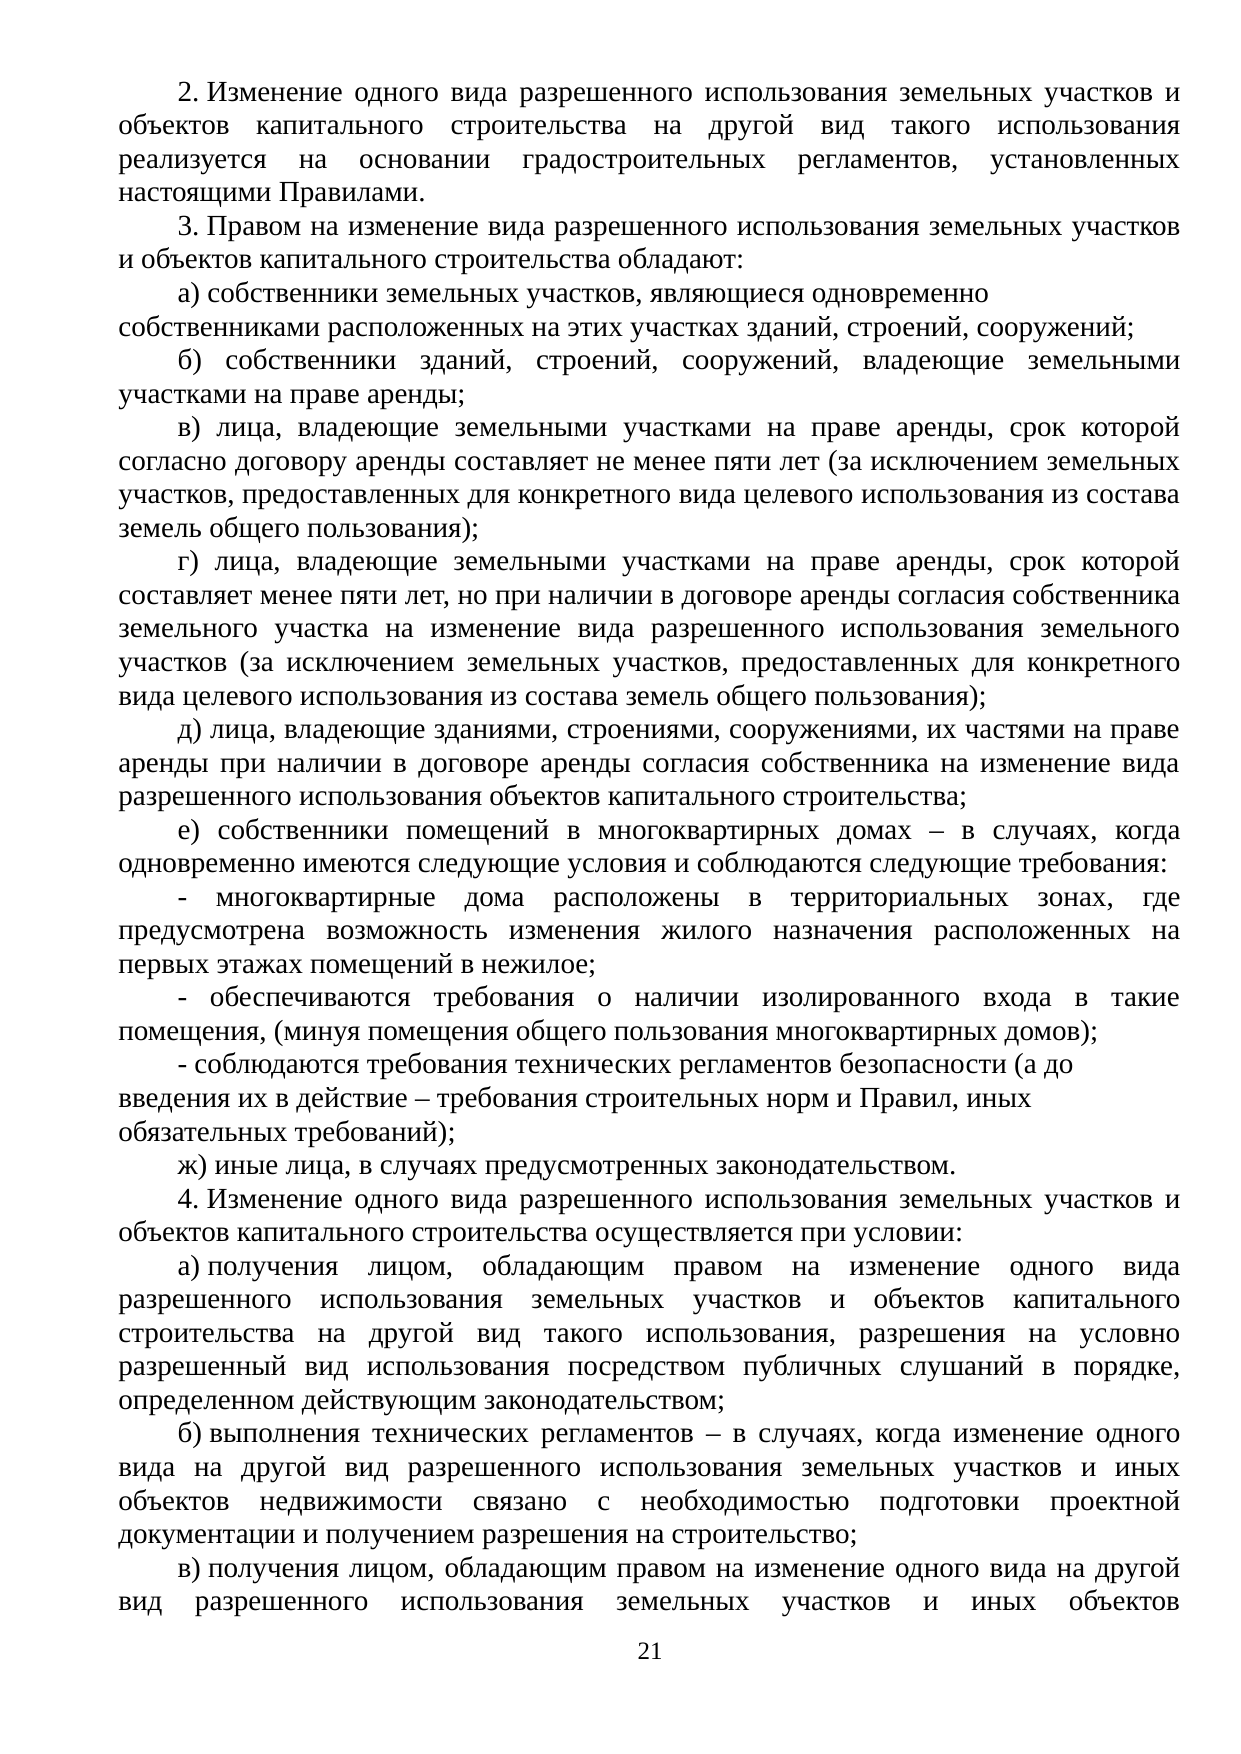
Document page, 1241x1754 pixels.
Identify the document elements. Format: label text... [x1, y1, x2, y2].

text в) лица, владеющие земельными участками на праве аренды, срок которой согласно договору аренды составляет не менее пяти лет (за исключением земельных участков, предоставленных для конкретного вида целевого использования из состава земель общего пользования); [118, 409, 1181, 543]
text г) лица, владеющие земельными участками на праве аренды, срок которой составляет менее пяти лет, но при наличии в договоре аренды согласия собственника земельного участка на изменение вида разрешенного использования земельного участков (за исключением земельных участков, предоставленных для конкретного вида целевого использования из состава земель общего пользования); [118, 543, 1181, 711]
text а) собственники земельных участков, являющиеся одновременно собственниками расположенных на этих участках зданий, строений, сооружений; [118, 275, 1181, 342]
text в) получения лицом, обладающим правом на изменение одного вида на другой вид разрешенного использования земельных участков и иных объектов [118, 1550, 1181, 1617]
text д) лица, владеющие зданиями, строениями, сооружениями, их частями на праве аренды при наличии в договоре аренды согласия собственника на изменение вида разрешенного использования объектов капитального строительства; [118, 711, 1181, 812]
text 4. Изменение одного вида разрешенного использования земельных участков и объектов капитального строительства осуществляется при условии: [118, 1181, 1181, 1248]
text б) собственники зданий, строений, сооружений, владеющие земельными участками на праве аренды; [118, 342, 1181, 409]
text 2. Изменение одного вида разрешенного использования земельных участков и объектов капитального строительства на другой вид такого использования реализуется на основании градостроительных регламентов, установленных настоящими Правилами. [118, 74, 1181, 208]
text - соблюдаются требования технических регламентов безопасности (а до введения их в действие – требования строительных норм и Правил, иных обязательных требований); [118, 1047, 1181, 1147]
text 3. Правом на изменение вида разрешенного использования земельных участков и объектов капитального строительства обладают: [118, 208, 1181, 275]
text е) собственники помещений в многоквартирных домах – в случаях, когда одновременно имеются следующие условия и соблюдаются следующие требования: [118, 812, 1181, 879]
text б) выполнения технических регламентов – в случаях, когда изменение одного вида на другой вид разрешенного использования земельных участков и иных объектов недвижимости связано с необходимостью подготовки проектной документации и получением разрешения на строительство; [118, 1416, 1181, 1550]
text - обеспечиваются требования о наличии изолированного входа в такие помещения, (минуя помещения общего пользования многоквартирных домов); [118, 979, 1181, 1047]
text - многоквартирные дома расположены в территориальных зонах, где предусмотрена возможность изменения жилого назначения расположенных на первых этажах помещений в нежилое; [118, 879, 1181, 979]
text ж) иные лица, в случаях предусмотренных законодательством. [118, 1147, 1181, 1181]
text а) получения лицом, обладающим правом на изменение одного вида разрешенного использования земельных участков и объектов капитального строительства на другой вид такого использования, разрешения на условно разрешенный вид использования посредством публичных слушаний в порядке, определенном действующим законодательством; [118, 1248, 1181, 1416]
